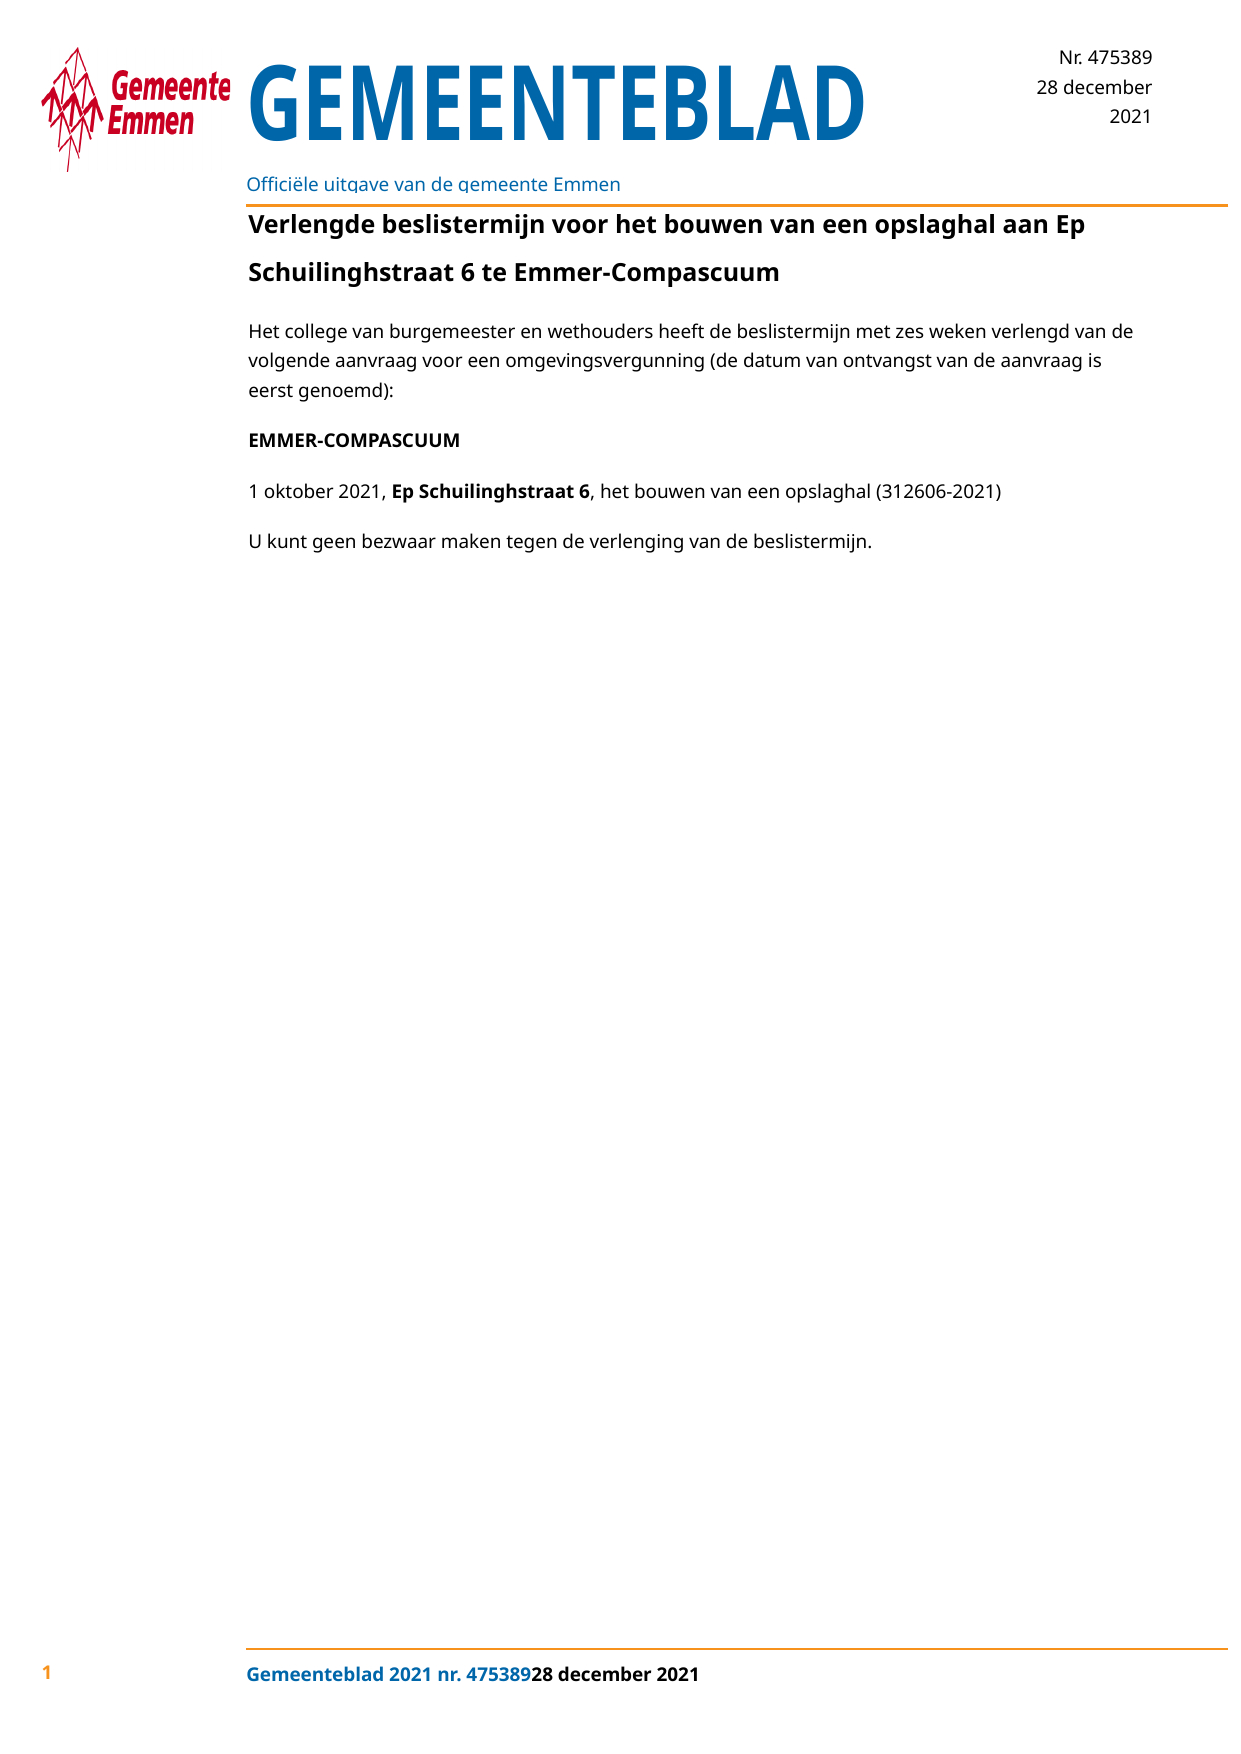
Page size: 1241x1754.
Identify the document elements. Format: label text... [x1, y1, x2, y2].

text EMMER-COMPASCUUM [248, 427, 1152, 453]
picture [41, 47, 231, 172]
text 1 oktober 2021, Ep Schuilinghstraat 6, het bouwen van een opslaghal (312606-2021) [248, 478, 1152, 504]
text Het college van burgemeester en wethouders heeft de beslistermijn met zes weken verlengd van de volgende aanvraag voor een omgevingsvergunning (de datum van ontvangst van de aanvraag is eerst genoemd): [248, 318, 1152, 403]
text Verlengde beslistermijn voor het bouwen van een opslaghal aan Ep Schuilinghstraat 6 te Emmer-Compascuum [248, 207, 1152, 288]
text U kunt geen bezwaar maken tegen de verlenging van de beslistermijn. [248, 528, 1152, 554]
